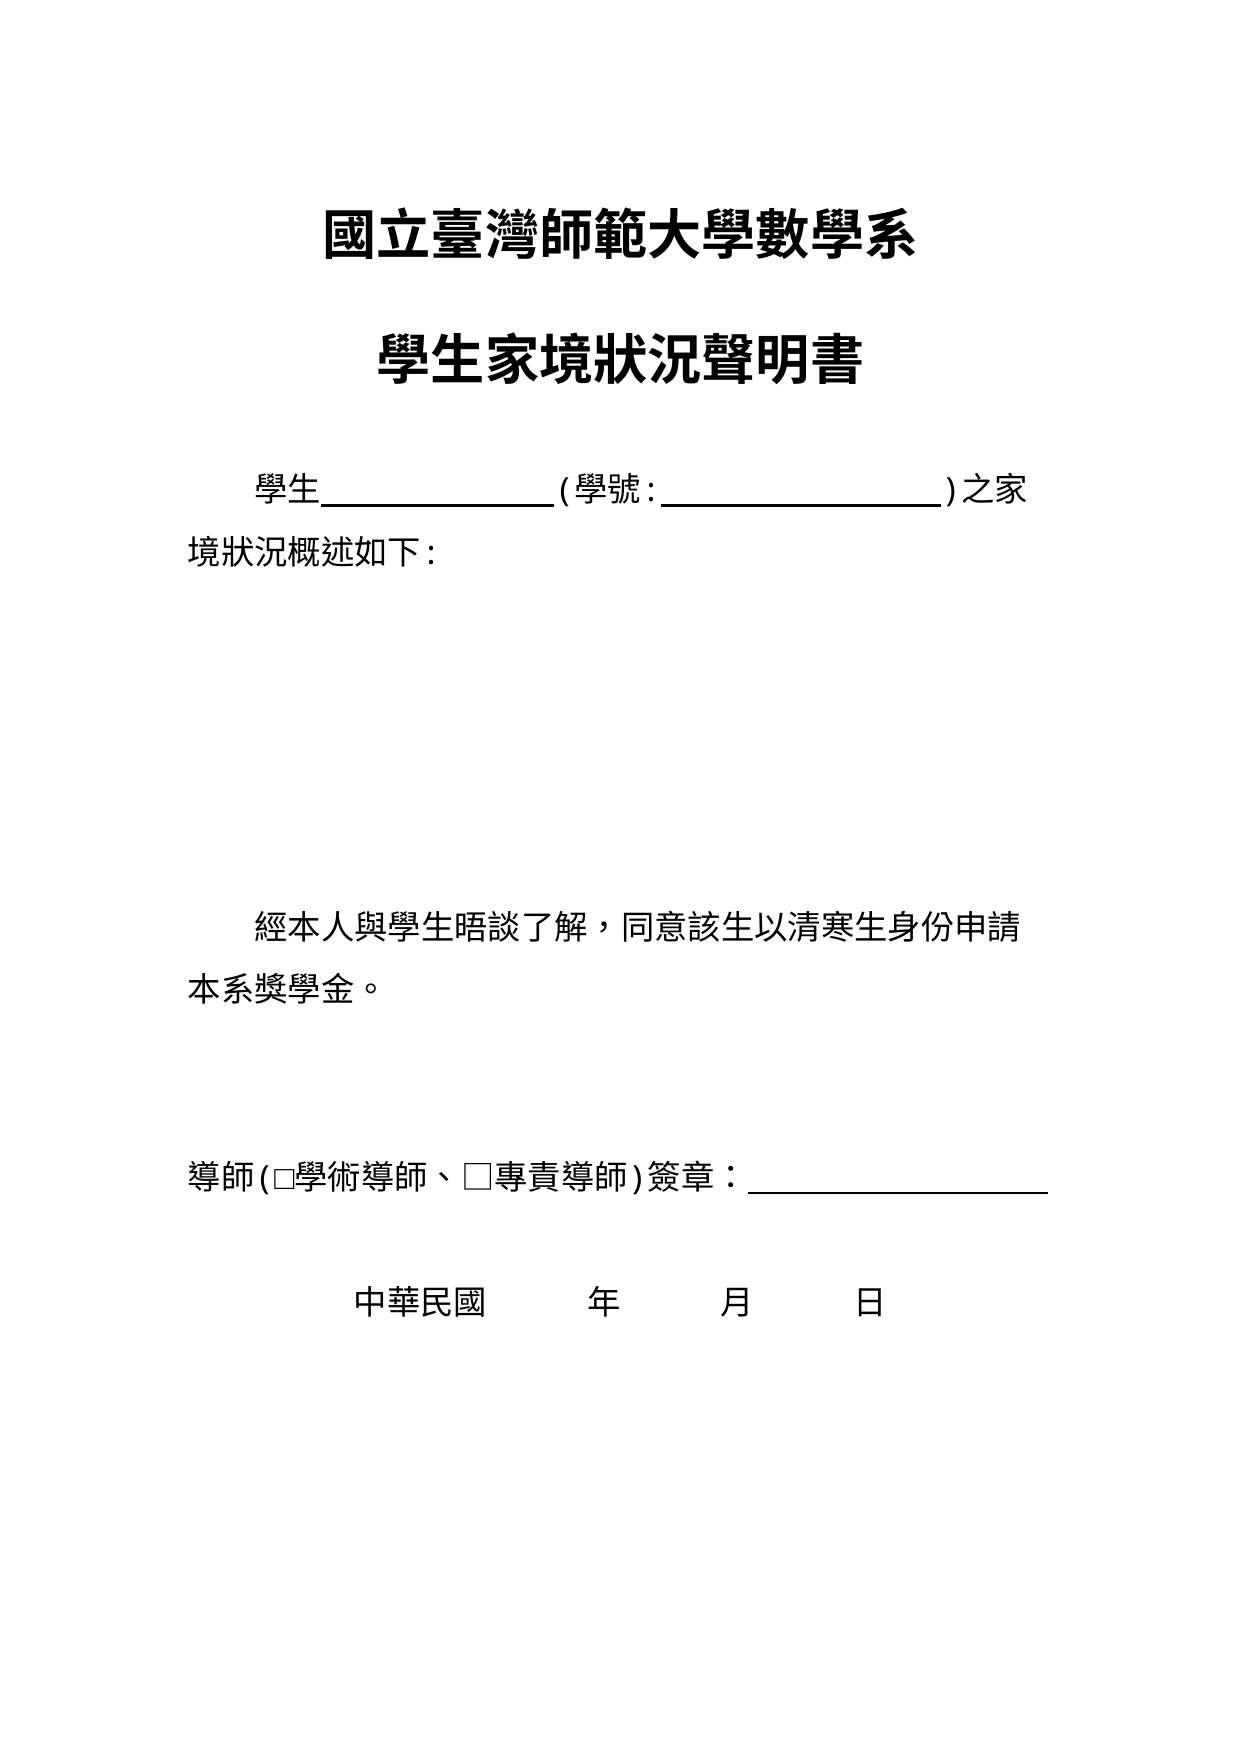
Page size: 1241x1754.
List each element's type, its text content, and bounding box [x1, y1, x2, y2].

text 導師(□學術導師、□專責導師)簽章： [187, 1133, 1053, 1196]
text 經本人與學生晤談了解，同意該生以清寒生身份申請本系獎學金。 [187, 883, 1053, 1008]
text 學生 (學號: )之家境狀況概述如下: [187, 446, 1053, 571]
text 中華民國 年 月 日 [187, 1258, 1053, 1321]
text 學生家境狀況聲明書 [187, 283, 1053, 408]
text 國立臺灣師範大學數學系 [187, 158, 1053, 283]
